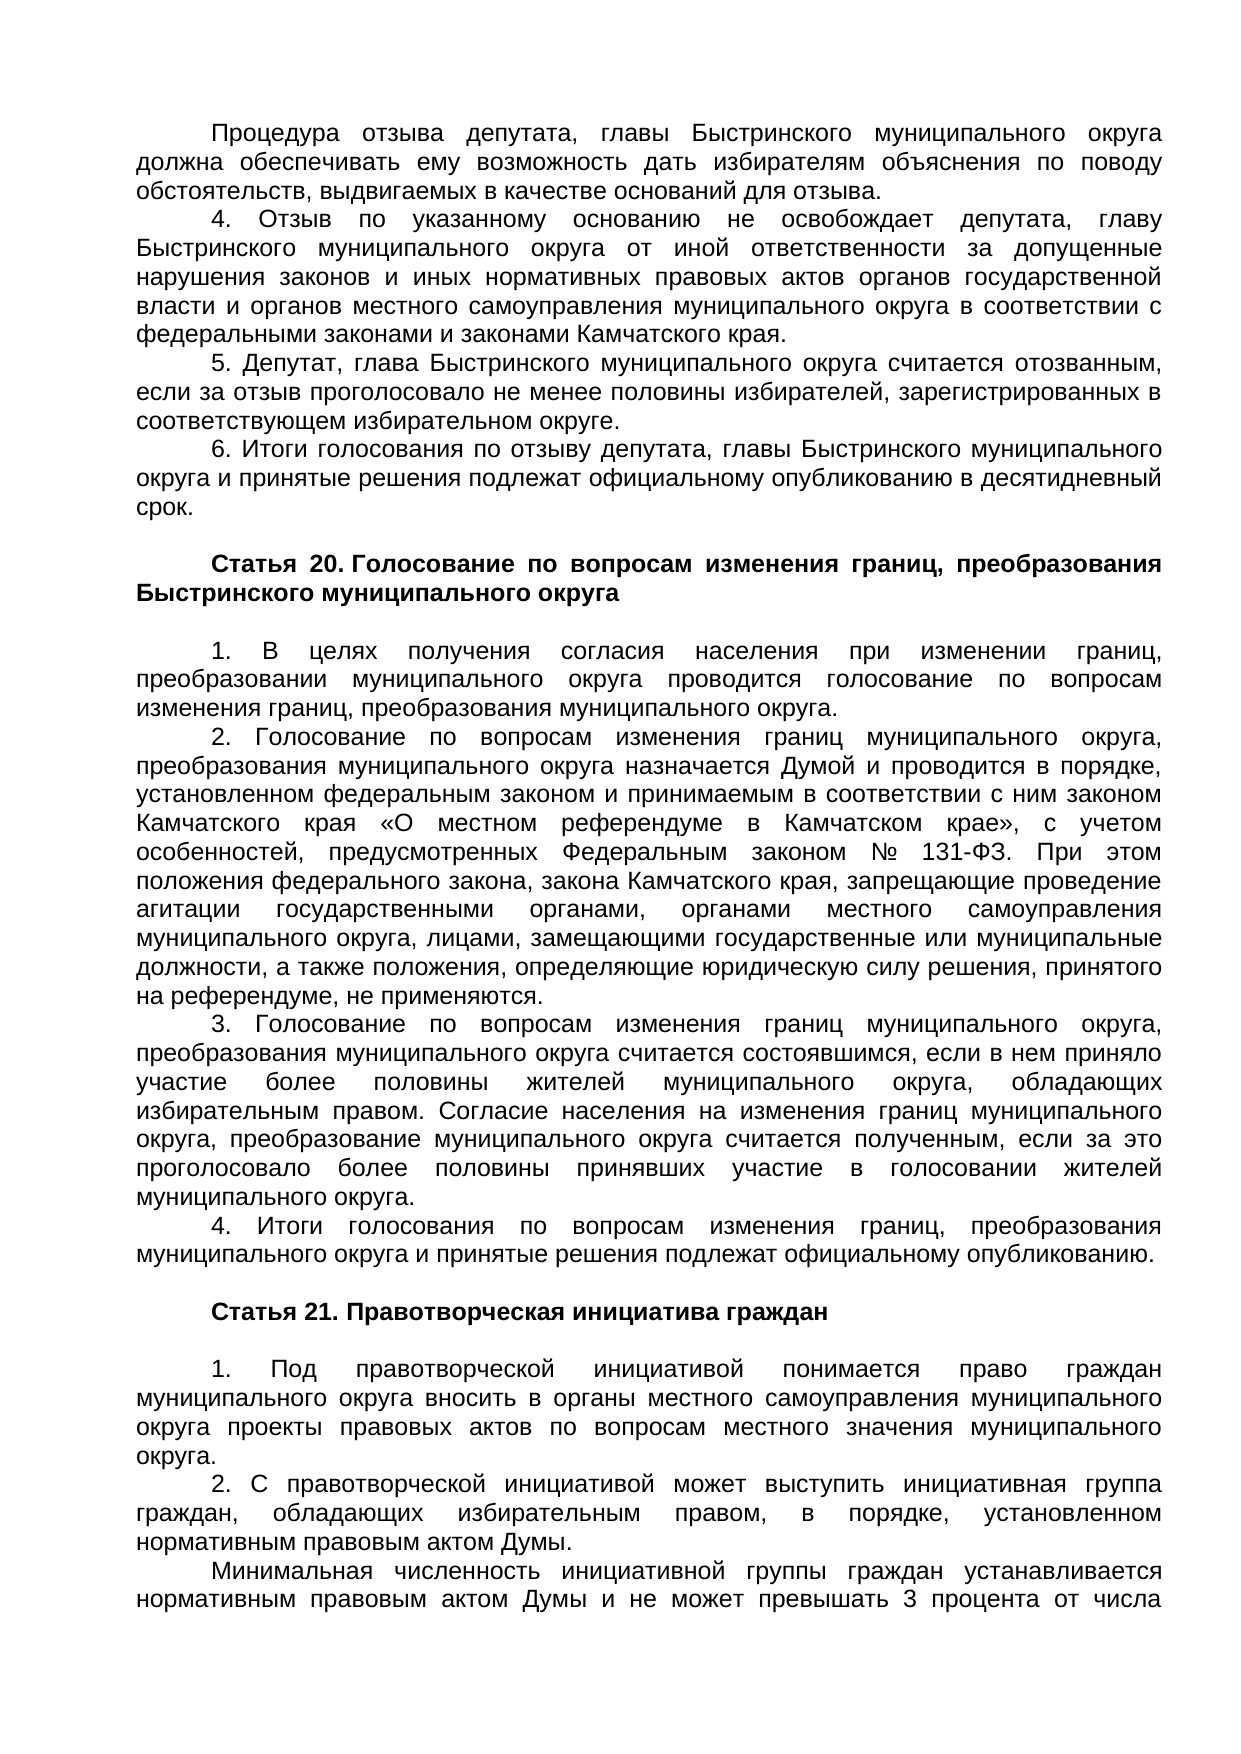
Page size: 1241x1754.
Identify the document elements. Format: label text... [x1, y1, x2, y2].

text 3. Голосование по вопросам изменения границ муниципального округа, преобразования муниципального округа считается состоявшимся, если в нем приняло участие более половины жителей муниципального округа, обладающих избирательным правом. Согласие населения на изменения границ муниципального округа, преобразование муниципального округа считается полученным, если за это проголосовало более половины принявших участие в голосовании жителей муниципального округа. [136, 1009, 1163, 1211]
text Процедура отзыва депутата, главы Быстринского муниципального округа должна обеспечивать ему возможность дать избирателям объяснения по поводу обстоятельств, выдвигаемых в качестве оснований для отзыва. [136, 118, 1163, 204]
text Минимальная численность инициативной группы граждан устанавливается нормативным правовым актом Думы и не может превышать 3 процента от числа [136, 1556, 1163, 1613]
text 4. Итоги голосования по вопросам изменения границ, преобразования муниципального округа и принятые решения подлежат официальному опубликованию. [136, 1211, 1163, 1268]
text 1. Под правотворческой инициативой понимается право граждан муниципального округа вносить в органы местного самоуправления муниципального округа проекты правовых актов по вопросам местного значения муниципального округа. [136, 1354, 1163, 1469]
text 1. В целях получения согласия населения при изменении границ, преобразовании муниципального округа проводится голосование по вопросам изменения границ, преобразования муниципального округа. [136, 636, 1163, 722]
text 6. Итоги голосования по отзыву депутата, главы Быстринского муниципального округа и принятые решения подлежат официальному опубликованию в десятидневный срок. [136, 434, 1163, 521]
text 4. Отзыв по указанному основанию не освобождает депутата, главу Быстринского муниципального округа от иной ответственности за допущенные нарушения законов и иных нормативных правовых актов органов государственной власти и органов местного самоуправления муниципального округа в соответствии с федеральными законами и законами Камчатского края. [136, 204, 1163, 348]
text 2. Голосование по вопросам изменения границ муниципального округа, преобразования муниципального округа назначается Думой и проводится в порядке, установленном федеральным законом и принимаемым в соответствии с ним законом Камчатского края «О местном референдуме в Камчатском крае», с учетом особенностей, предусмотренных Федеральным законом № 131-ФЗ. При этом положения федерального закона, закона Камчатского края, запрещающие проведение агитации государственными органами, органами местного самоуправления муниципального округа, лицами, замещающими государственные или муниципальные должности, а также положения, определяющие юридическую силу решения, принятого на референдуме, не применяются. [136, 722, 1163, 1009]
text 5. Депутат, глава Быстринского муниципального округа считается отозванным, если за отзыв проголосовало не менее половины избирателей, зарегистрированных в соответствующем избирательном округе. [136, 348, 1163, 434]
text 2. С правотворческой инициативой может выступить инициативная группа граждан, обладающих избирательным правом, в порядке, установленном нормативным правовым актом Думы. [136, 1469, 1163, 1556]
text Статья 20. Голосование по вопросам изменения границ, преобразования Быстринского муниципального округа [136, 549, 1163, 607]
text Статья 21. Правотворческая инициатива граждан [136, 1297, 1163, 1326]
